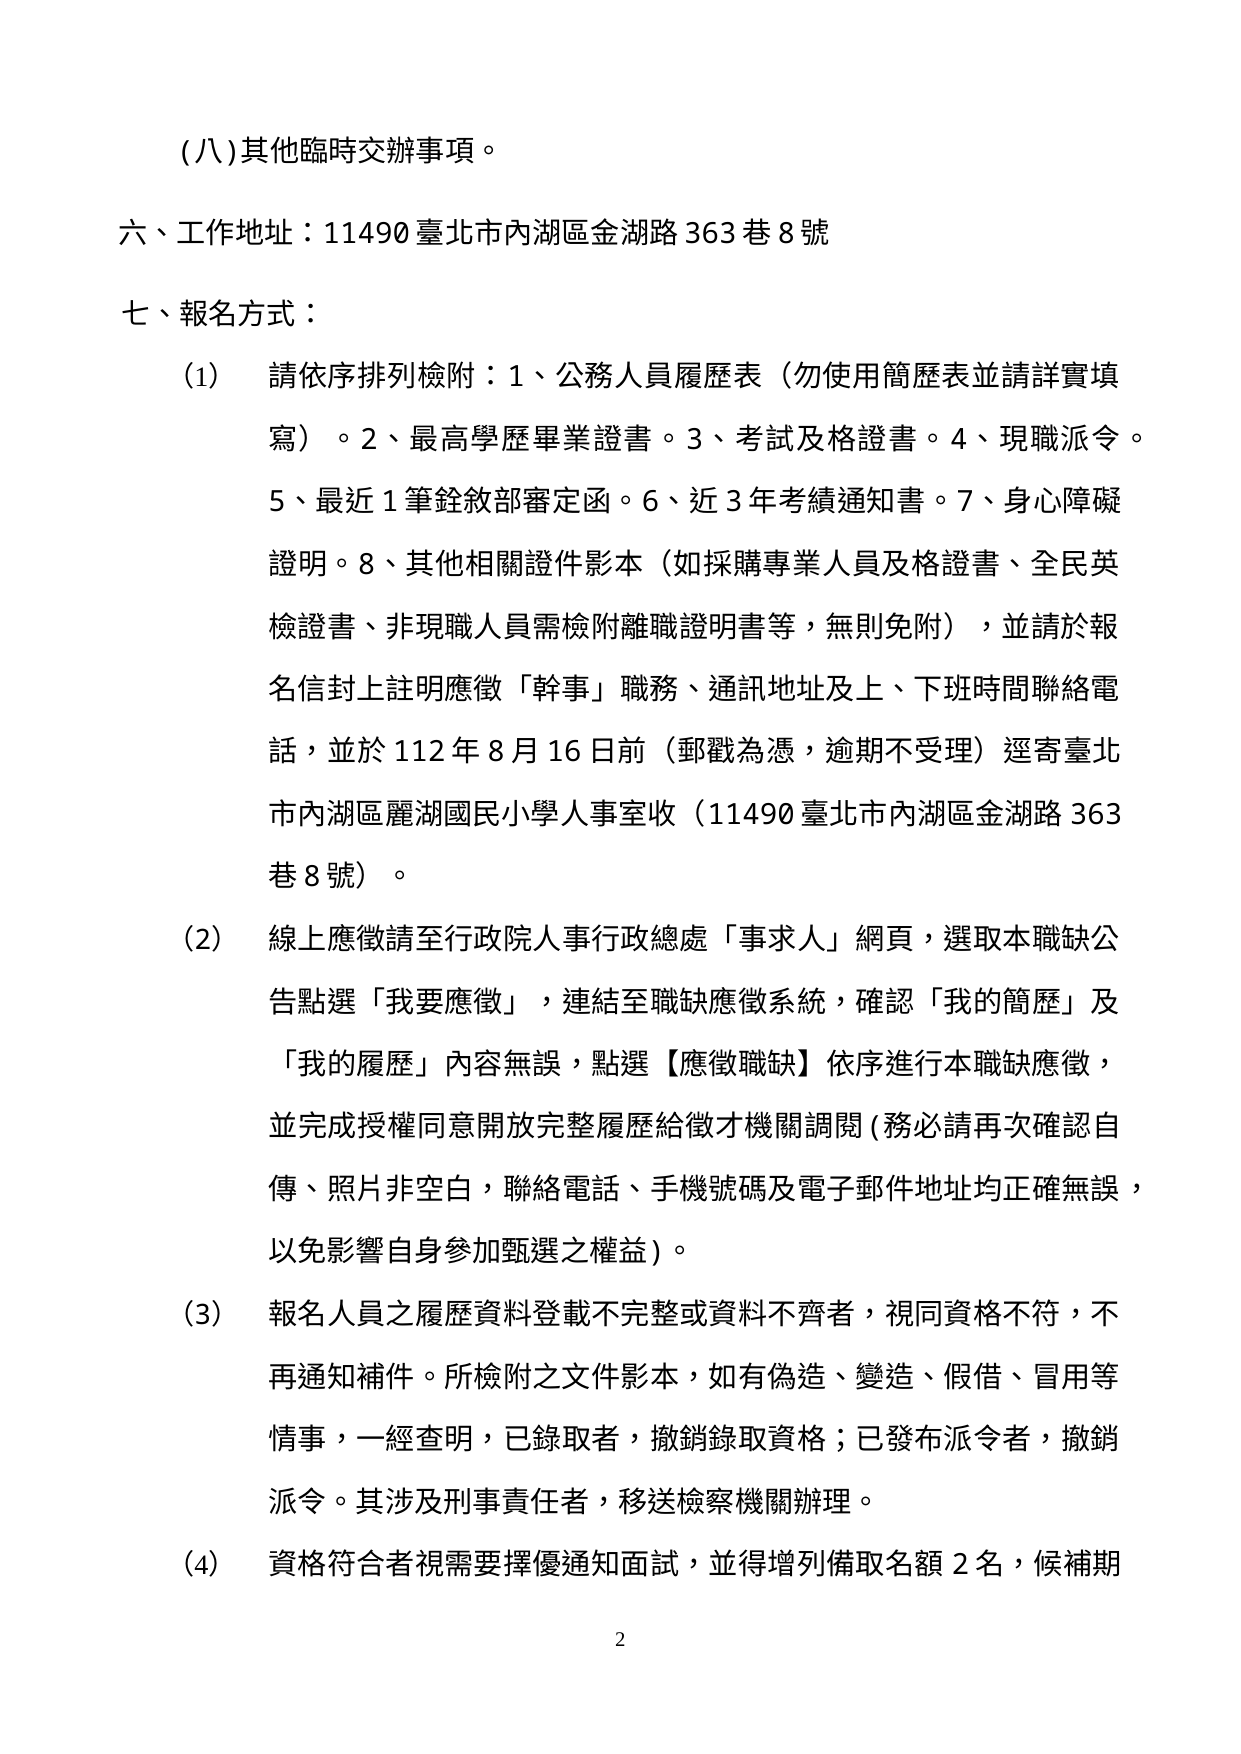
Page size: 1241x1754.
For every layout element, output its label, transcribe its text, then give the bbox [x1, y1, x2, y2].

text (八)其他臨時交辦事項。 [118, 108, 1122, 170]
text 六、工作地址：11490臺北市內湖區金湖路363巷8號 [118, 189, 1122, 251]
list 線上應徵請至行政院人事行政總處「事求人」網頁，選取本職缺公告點選「我要應徵」，連結至職缺應徵系統，確認「我的簡歷」及「我的履歷」內容無誤，點選【應徵職缺】依序進行本職缺應徵，並完成授權同意開放完整履歷給徵才機關調閱(務必請再次確認自傳、照片非空白，聯絡電話、手機號碼及電子郵件地址均正確無誤，以免影響自身參加甄選之權益)。 [166, 895, 1122, 1270]
list 資格符合者視需要擇優通知面試，並得增列備取名額2名，候補期 [166, 1520, 1122, 1583]
list 報名人員之履歷資料登載不完整或資料不齊者，視同資格不符，不再通知補件。所檢附之文件影本，如有偽造、變造、假借、冒用等情事，一經查明，已錄取者，撤銷錄取資格；已發布派令者，撤銷派令。其涉及刑事責任者，移送檢察機關辦理。 [166, 1270, 1122, 1520]
list 請依序排列檢附：1、公務人員履歷表（勿使用簡歷表並請詳實填寫）。2、最高學歷畢業證書。3、考試及格證書。4、現職派令。5、最近1筆銓敘部審定函。6、近3年考績通知書。7、身心障礙證明。8、其他相關證件影本（如採購專業人員及格證書、全民英檢證書、非現職人員需檢附離職證明書等，無則免附），並請於報名信封上註明應徵「幹事」職務、通訊地址及上、下班時間聯絡電話，並於112年8月16日前（郵戳為憑，逾期不受理）逕寄臺北市內湖區麗湖國民小學人事室收（11490臺北市內湖區金湖路363巷8號）。 [166, 333, 1122, 895]
text 七、報名方式： [121, 270, 1122, 333]
